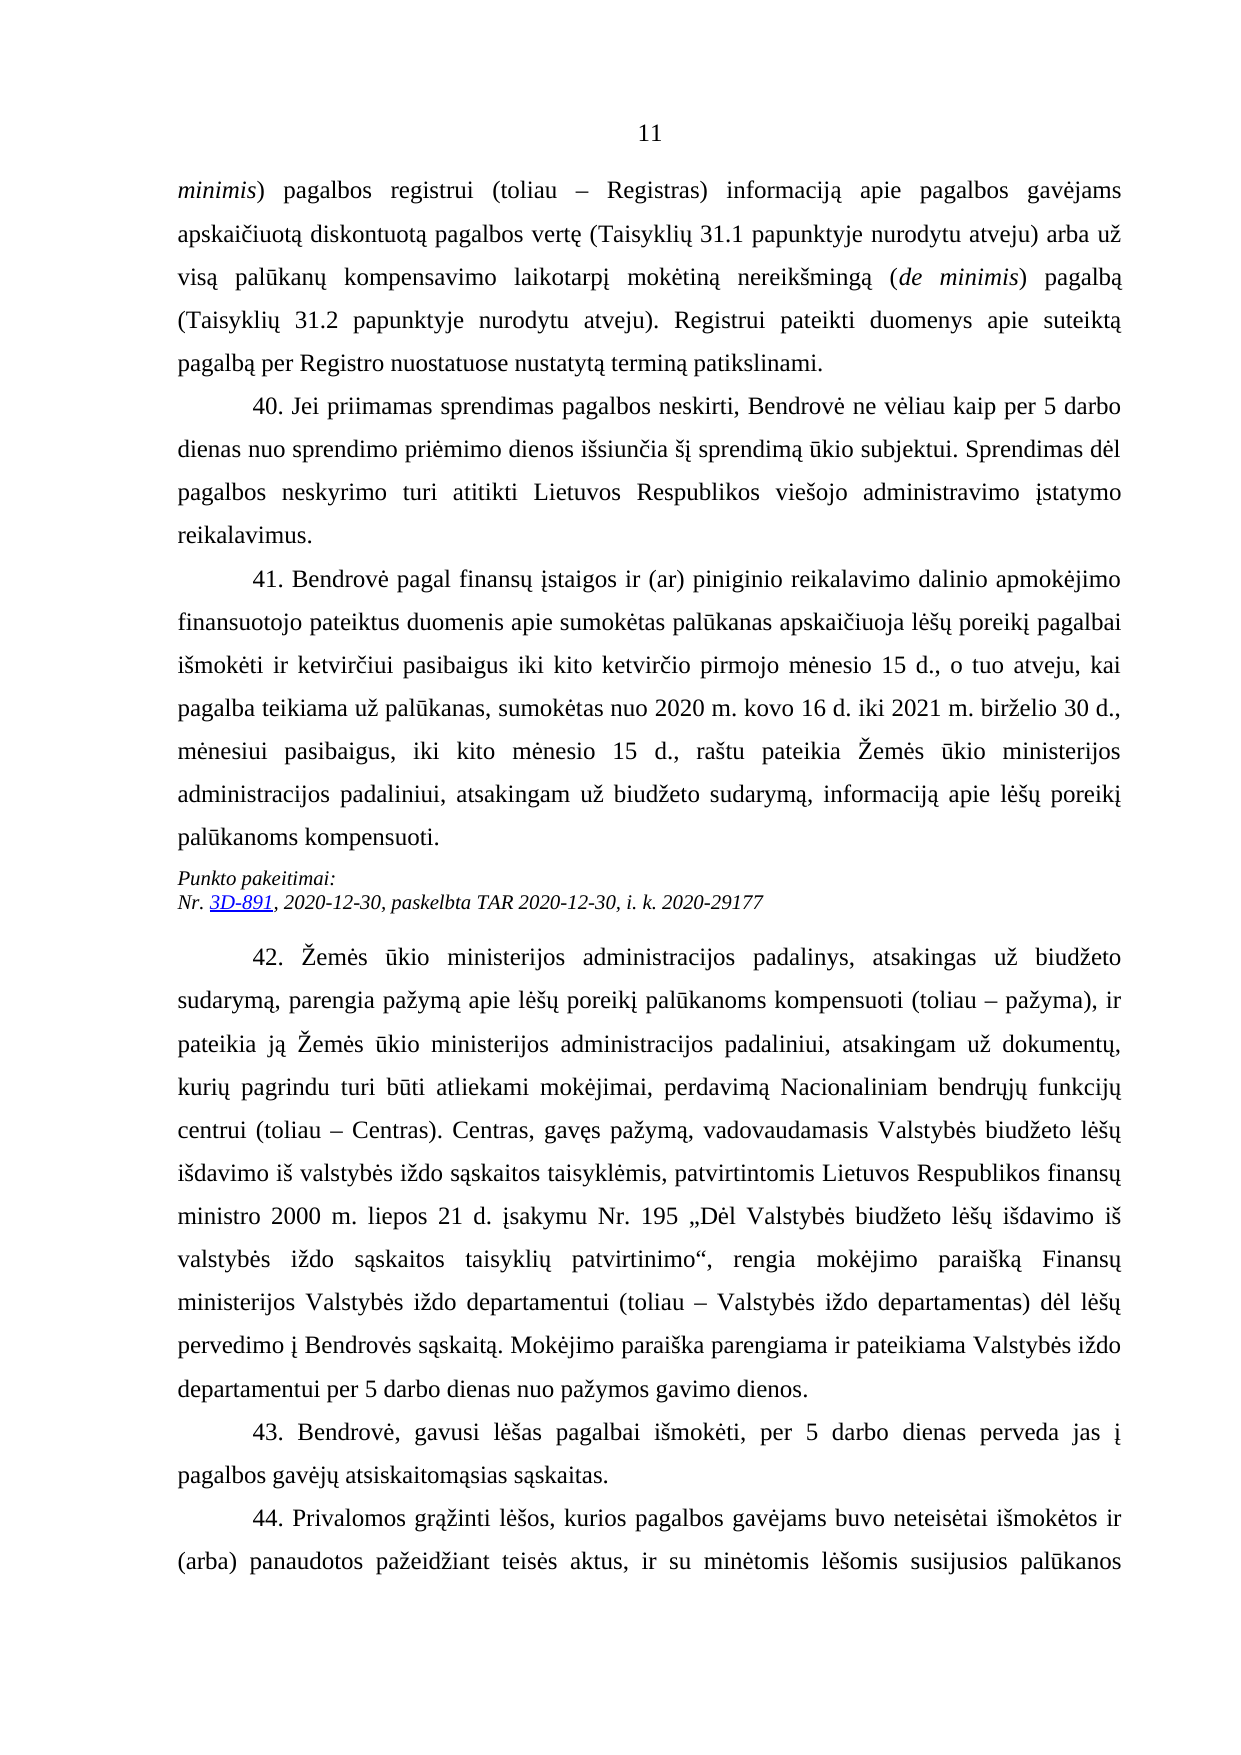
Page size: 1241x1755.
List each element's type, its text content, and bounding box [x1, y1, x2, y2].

text Punkto pakeitimai: [177, 866, 1122, 890]
text 44. Privalomos grąžinti lėšos, kurios pagalbos gavėjams buvo neteisėtai išmokėtos ir (arba) panaudotos pažeidžiant teisės aktus, ir su minėtomis lėšomis susijusios palūkanos [177, 1503, 1122, 1575]
text 43. Bendrovė, gavusi lėšas pagalbai išmokėti, per 5 darbo dienas perveda jas į pagalbos gavėjų atsiskaitomąsias sąskaitas. [177, 1417, 1122, 1489]
text 40. Jei priimamas sprendimas pagalbos neskirti, Bendrovė ne vėliau kaip per 5 darbo dienas nuo sprendimo priėmimo dienos išsiunčia šį sprendimą ūkio subjektui. Sprendimas dėl pagalbos neskyrimo turi atitikti Lietuvos Respublikos viešojo administravimo įstatymo reikalavimus. [177, 391, 1122, 549]
text 41. Bendrovė pagal finansų įstaigos ir (ar) piniginio reikalavimo dalinio apmokėjimo finansuotojo pateiktus duomenis apie sumokėtas palūkanas apskaičiuoja lėšų poreikį pagalbai išmokėti ir ketvirčiui pasibaigus iki kito ketvirčio pirmojo mėnesio 15 d., o tuo atveju, kai pagalba teikiama už palūkanas, sumokėtas nuo 2020 m. kovo 16 d. iki 2021 m. birželio 30 d., mėnesiui pasibaigus, iki kito mėnesio 15 d., raštu pateikia Žemės ūkio ministerijos administracijos padaliniui, atsakingam už biudžeto sudarymą, informaciją apie lėšų poreikį palūkanoms kompensuoti. [177, 564, 1122, 851]
text 42. Žemės ūkio ministerijos administracijos padalinys, atsakingas už biudžeto sudarymą, parengia pažymą apie lėšų poreikį palūkanoms kompensuoti (toliau – pažyma), ir pateikia ją Žemės ūkio ministerijos administracijos padaliniui, atsakingam už dokumentų, kurių pagrindu turi būti atliekami mokėjimai, perdavimą Nacionaliniam bendrųjų funkcijų centrui (toliau – Centras). Centras, gavęs pažymą, vadovaudamasis Valstybės biudžeto lėšų išdavimo iš valstybės iždo sąskaitos taisyklėmis, patvirtintomis Lietuvos Respublikos finansų ministro 2000 m. liepos 21 d. įsakymu Nr. 195 „Dėl Valstybės biudžeto lėšų išdavimo iš valstybės iždo sąskaitos taisyklių patvirtinimo“, rengia mokėjimo paraišką Finansų ministerijos Valstybės iždo departamentui (toliau – Valstybės iždo departamentas) dėl lėšų pervedimo į Bendrovės sąskaitą. Mokėjimo paraiška parengiama ir pateikiama Valstybės iždo departamentui per 5 darbo dienas nuo pažymos gavimo dienos. [177, 942, 1122, 1402]
text minimis) pagalbos registrui (toliau – Registras) informaciją apie pagalbos gavėjams apskaičiuotą diskontuotą pagalbos vertę (Taisyklių 31.1 papunktyje nurodytu atveju) arba už visą palūkanų kompensavimo laikotarpį mokėtiną nereikšmingą (de minimis) pagalbą (Taisyklių 31.2 papunktyje nurodytu atveju). Registrui pateikti duomenys apie suteiktą pagalbą per Registro nuostatuose nustatytą terminą patikslinami. [177, 176, 1122, 377]
text Nr. 3D-891, 2020-12-30, paskelbta TAR 2020-12-30, i. k. 2020-29177 [177, 890, 1122, 914]
